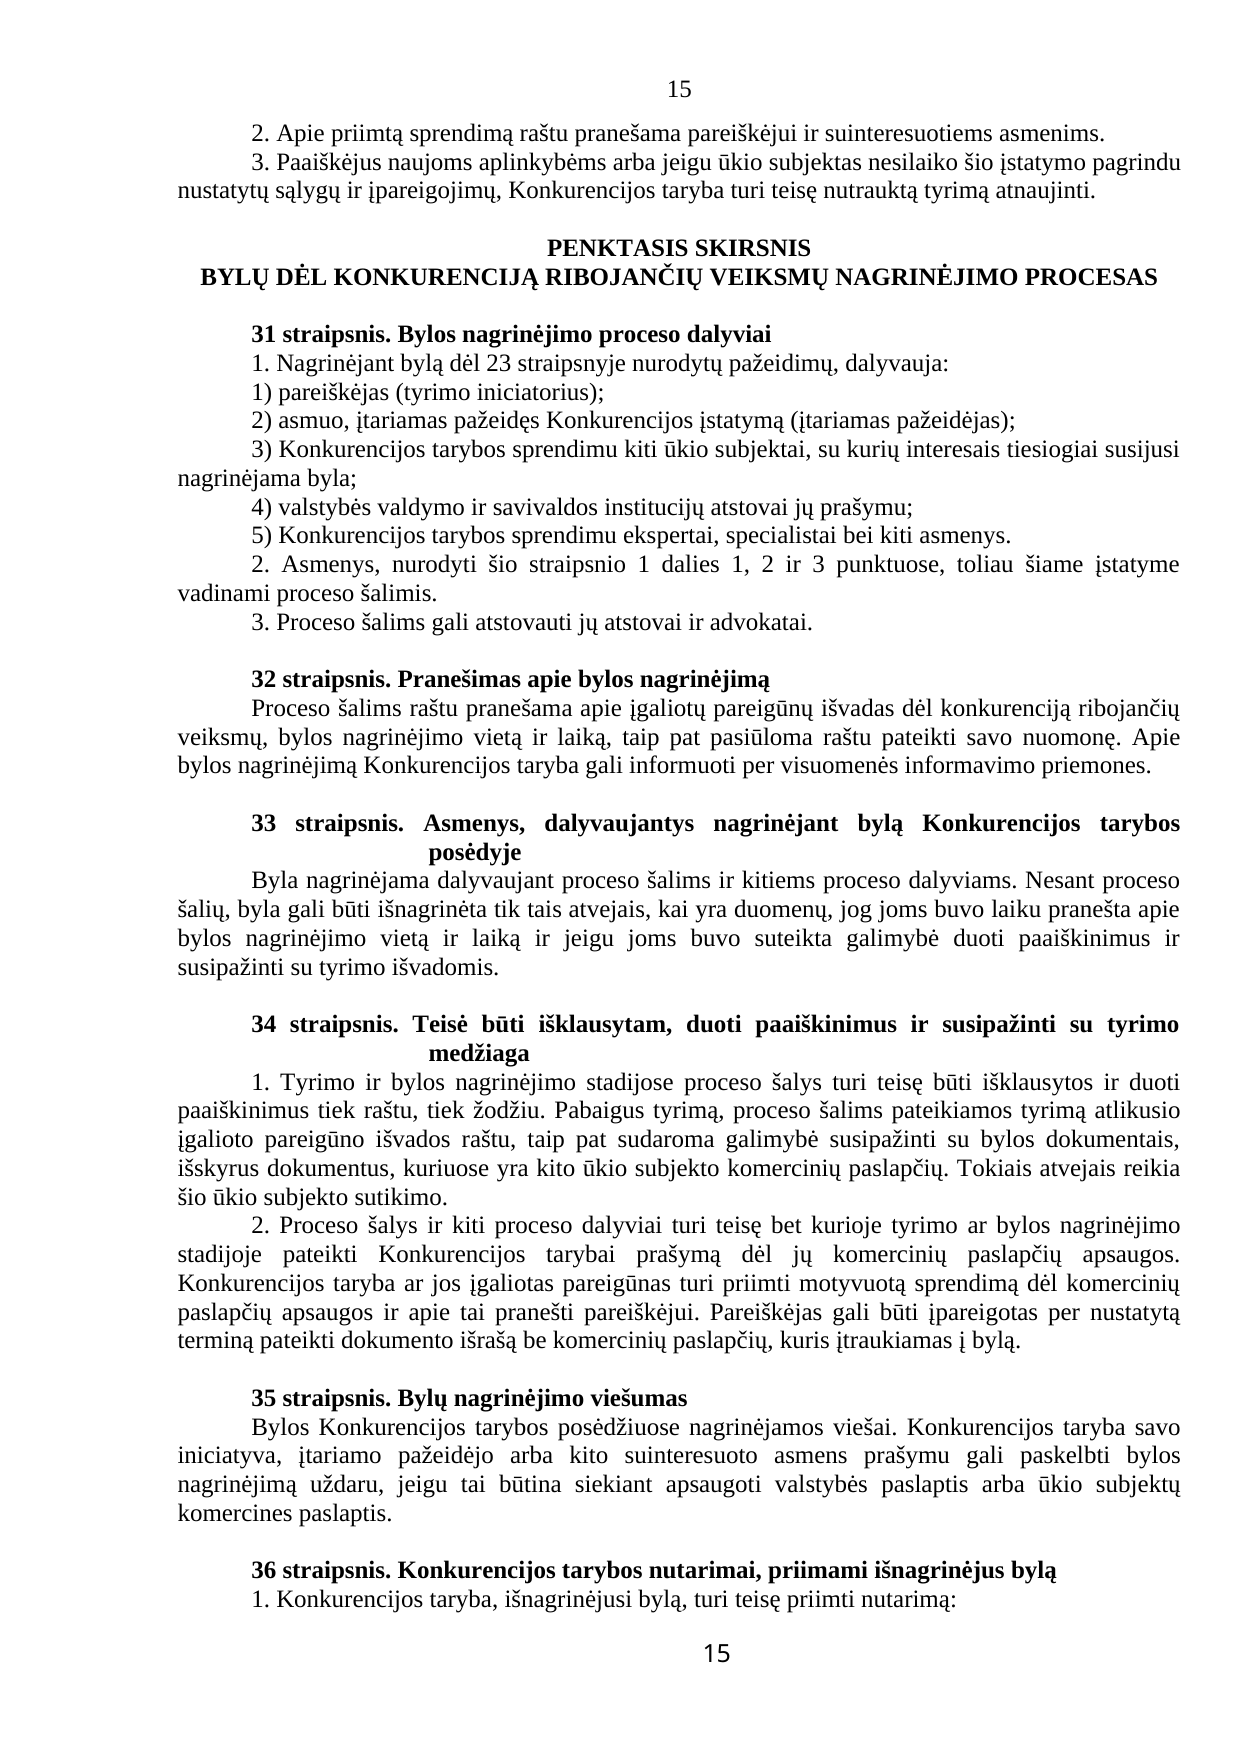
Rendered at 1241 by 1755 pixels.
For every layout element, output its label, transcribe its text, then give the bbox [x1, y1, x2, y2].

text 33 straipsnis. Asmenys, dalyvaujantys nagrinėjant bylą Konkurencijos tarybos posėdyje [251, 808, 1181, 866]
text 1. Nagrinėjant bylą dėl 23 straipsnyje nurodytų pažeidimų, dalyvauja: [177, 348, 1181, 377]
text 1) pareiškėjas (tyrimo iniciatorius); [177, 377, 1181, 406]
text 3. Paaiškėjus naujoms aplinkybėms arba jeigu ūkio subjektas nesilaiko šio įstatymo pagrindu nustatytų sąlygų ir įpareigojimų, Konkurencijos taryba turi teisę nutrauktą tyrimą atnaujinti. [177, 147, 1181, 204]
text Bylos Konkurencijos tarybos posėdžiuose nagrinėjamos viešai. Konkurencijos taryba savo iniciatyva, įtariamo pažeidėjo arba kito suinteresuoto asmens prašymu gali paskelbti bylos nagrinėjimą uždaru, jeigu tai būtina siekiant apsaugoti valstybės paslaptis arba ūkio subjektų komercines paslaptis. [177, 1412, 1181, 1527]
text 36 straipsnis. Konkurencijos tarybos nutarimai, priimami išnagrinėjus bylą [177, 1556, 1181, 1584]
text 32 straipsnis. Pranešimas apie bylos nagrinėjimą [177, 664, 1181, 693]
text BylŲ DĖl konkurencijĄ ribojanČiŲ veiksmŲ nagrinėjimo procesas [177, 262, 1181, 291]
text 2. Proceso šalys ir kiti proceso dalyviai turi teisę bet kurioje tyrimo ar bylos nagrinėjimo stadijoje pateikti Konkurencijos tarybai prašymą dėl jų komercinių paslapčių apsaugos. Konkurencijos taryba ar jos įgaliotas pareigūnas turi priimti motyvuotą sprendimą dėl komercinių paslapčių apsaugos ir apie tai pranešti pareiškėjui. Pareiškėjas gali būti įpareigotas per nustatytą terminą pateikti dokumento išrašą be komercinių paslapčių, kuris įtraukiamas į bylą. [177, 1211, 1181, 1354]
text Proceso šalims raštu pranešama apie įgaliotų pareigūnų išvadas dėl konkurenciją ribojančių veiksmų, bylos nagrinėjimo vietą ir laiką, taip pat pasiūloma raštu pateikti savo nuomonę. Apie bylos nagrinėjimą Konkurencijos taryba gali informuoti per visuomenės informavimo priemones. [177, 693, 1181, 779]
text 2. Asmenys, nurodyti šio straipsnio 1 dalies 1, 2 ir 3 punktuose, toliau šiame įstatyme vadinami proceso šalimis. [177, 549, 1181, 607]
text Byla nagrinėjama dalyvaujant proceso šalims ir kitiems proceso dalyviams. Nesant proceso šalių, byla gali būti išnagrinėta tik tais atvejais, kai yra duomenų, jog joms buvo laiku pranešta apie bylos nagrinėjimo vietą ir laiką ir jeigu joms buvo suteikta galimybė duoti paaiškinimus ir susipažinti su tyrimo išvadomis. [177, 866, 1181, 981]
text 1. Tyrimo ir bylos nagrinėjimo stadijose proceso šalys turi teisę būti išklausytos ir duoti paaiškinimus tiek raštu, tiek žodžiu. Pabaigus tyrimą, proceso šalims pateikiamos tyrimą atlikusio įgalioto pareigūno išvados raštu, taip pat sudaroma galimybė susipažinti su bylos dokumentais, išskyrus dokumentus, kuriuose yra kito ūkio subjekto komercinių paslapčių. Tokiais atvejais reikia šio ūkio subjekto sutikimo. [177, 1067, 1181, 1211]
subtitle Penktasis skirsnis [177, 233, 1181, 262]
text 5) Konkurencijos tarybos sprendimu ekspertai, specialistai bei kiti asmenys. [177, 521, 1181, 549]
text 35 straipsnis. Bylų nagrinėjimo viešumas [177, 1383, 1181, 1412]
text 2) asmuo, įtariamas pažeidęs Konkurencijos įstatymą (įtariamas pažeidėjas); [177, 406, 1181, 434]
text 1. Konkurencijos taryba, išnagrinėjusi bylą, turi teisę priimti nutarimą: [177, 1584, 1181, 1613]
text 3) Konkurencijos tarybos sprendimu kiti ūkio subjektai, su kurių interesais tiesiogiai susijusi nagrinėjama byla; [177, 434, 1181, 492]
text 31 straipsnis. Bylos nagrinėjimo proceso dalyviai [177, 319, 1181, 348]
text 4) valstybės valdymo ir savivaldos institucijų atstovai jų prašymu; [177, 492, 1181, 521]
text 3. Proceso šalims gali atstovauti jų atstovai ir advokatai. [177, 607, 1181, 636]
text 34 straipsnis. Teisė būti išklausytam, duoti paaiškinimus ir susipažinti su tyrimo medžiaga [251, 1009, 1181, 1067]
text 2. Apie priimtą sprendimą raštu pranešama pareiškėjui ir suinteresuotiems asmenims. [177, 118, 1181, 147]
